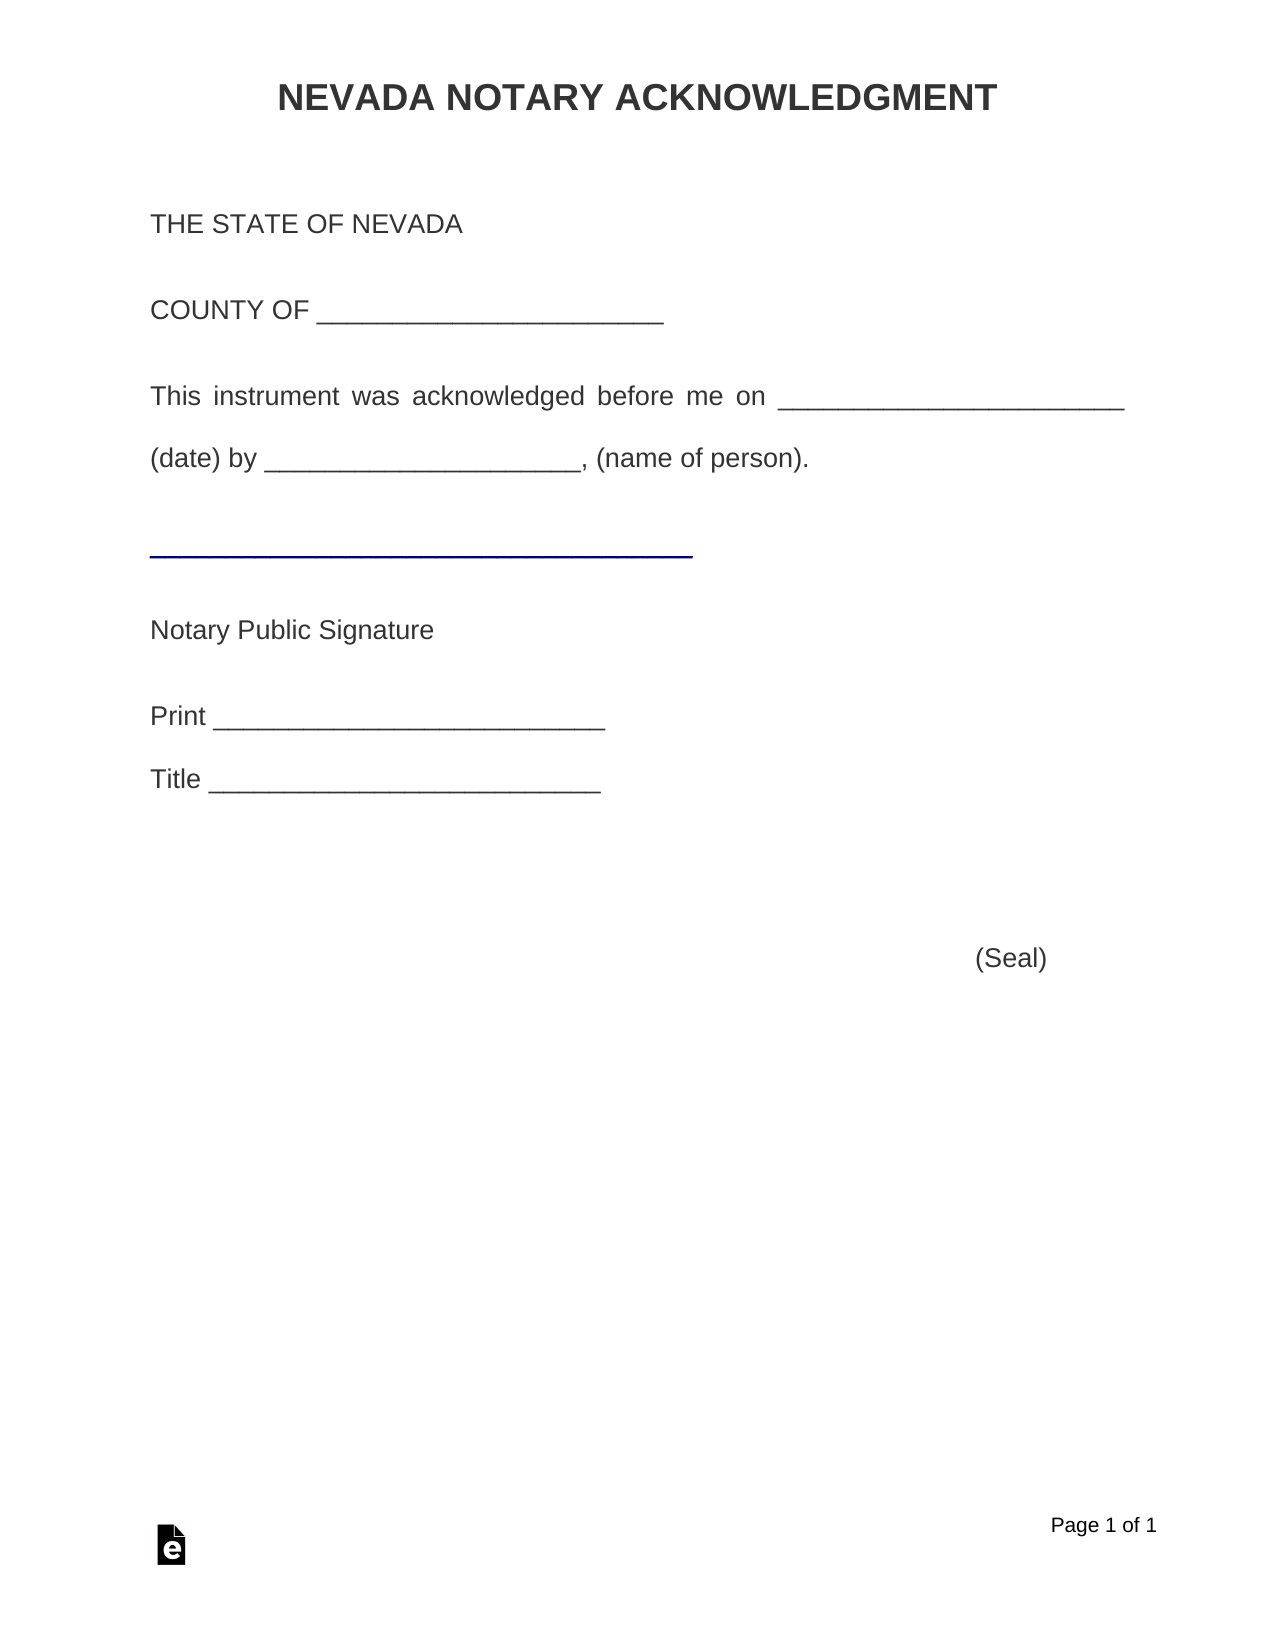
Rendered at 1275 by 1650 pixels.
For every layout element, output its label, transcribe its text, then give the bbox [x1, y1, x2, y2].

text ____________________________________ [150, 528, 1125, 560]
text COUNTY OF _______________________ [150, 294, 1125, 325]
text NEVADA NOTARY ACKNOWLEDGMENT [150, 75, 1125, 118]
text Print __________________________ [150, 700, 1125, 732]
text This instrument was acknowledged before me on _______________________ (date) by _____________________, (name of person). [150, 380, 1125, 474]
text Title __________________________ [150, 763, 1125, 794]
text THE STATE OF NEVADA [150, 208, 1125, 239]
text Notary Public Signature [150, 614, 1125, 646]
text (Seal) [975, 942, 1125, 974]
